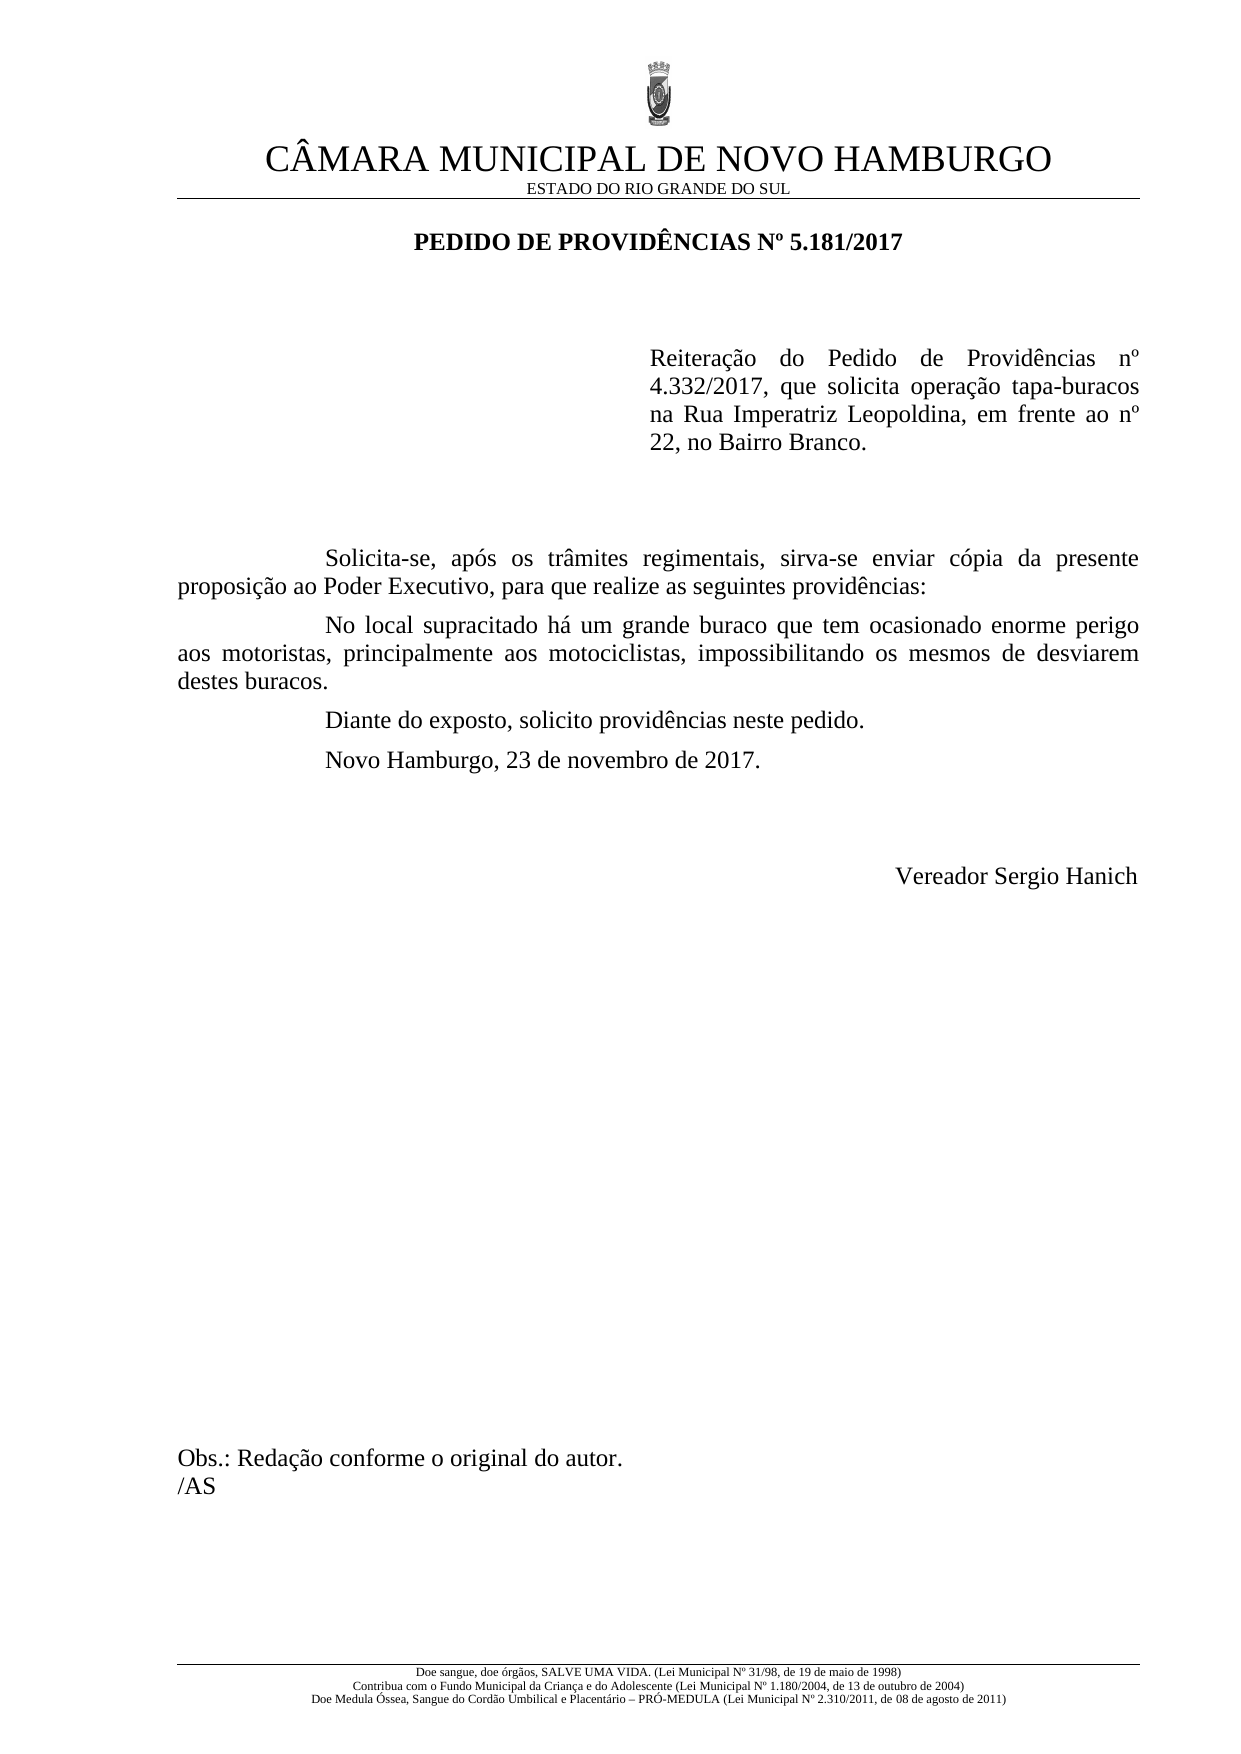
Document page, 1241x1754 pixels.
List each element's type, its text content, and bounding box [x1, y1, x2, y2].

text Solicita-se, após os trâmites regimentais, sirva-se enviar cópia da presente proposição ao Poder Executivo, para que realize as seguintes providências: [177, 544, 1140, 599]
text Reiteração do Pedido de Providências nº 4.332/2017, que solicita operação tapa-buracos na Rua Imperatriz Leopoldina, em frente ao nº 22, no Bairro Branco. [649, 344, 1140, 455]
text No local supracitado há um grande buraco que tem ocasionado enorme perigo aos motoristas, principalmente aos motociclistas, impossibilitando os mesmos de desviarem destes buracos. [177, 611, 1140, 694]
text /AS [177, 1472, 1140, 1499]
text Diante do exposto, solicito providências neste pedido. [177, 706, 1140, 734]
text Vereador Sergio Hanich [768, 862, 1140, 890]
text Novo Hamburgo, 23 de novembro de 2017. [177, 746, 1140, 774]
text Obs.: Redação conforme o original do autor. [177, 1444, 1140, 1472]
text PEDIDO DE PROVIDÊNCIAS Nº 5.181/2017 [177, 228, 1140, 256]
